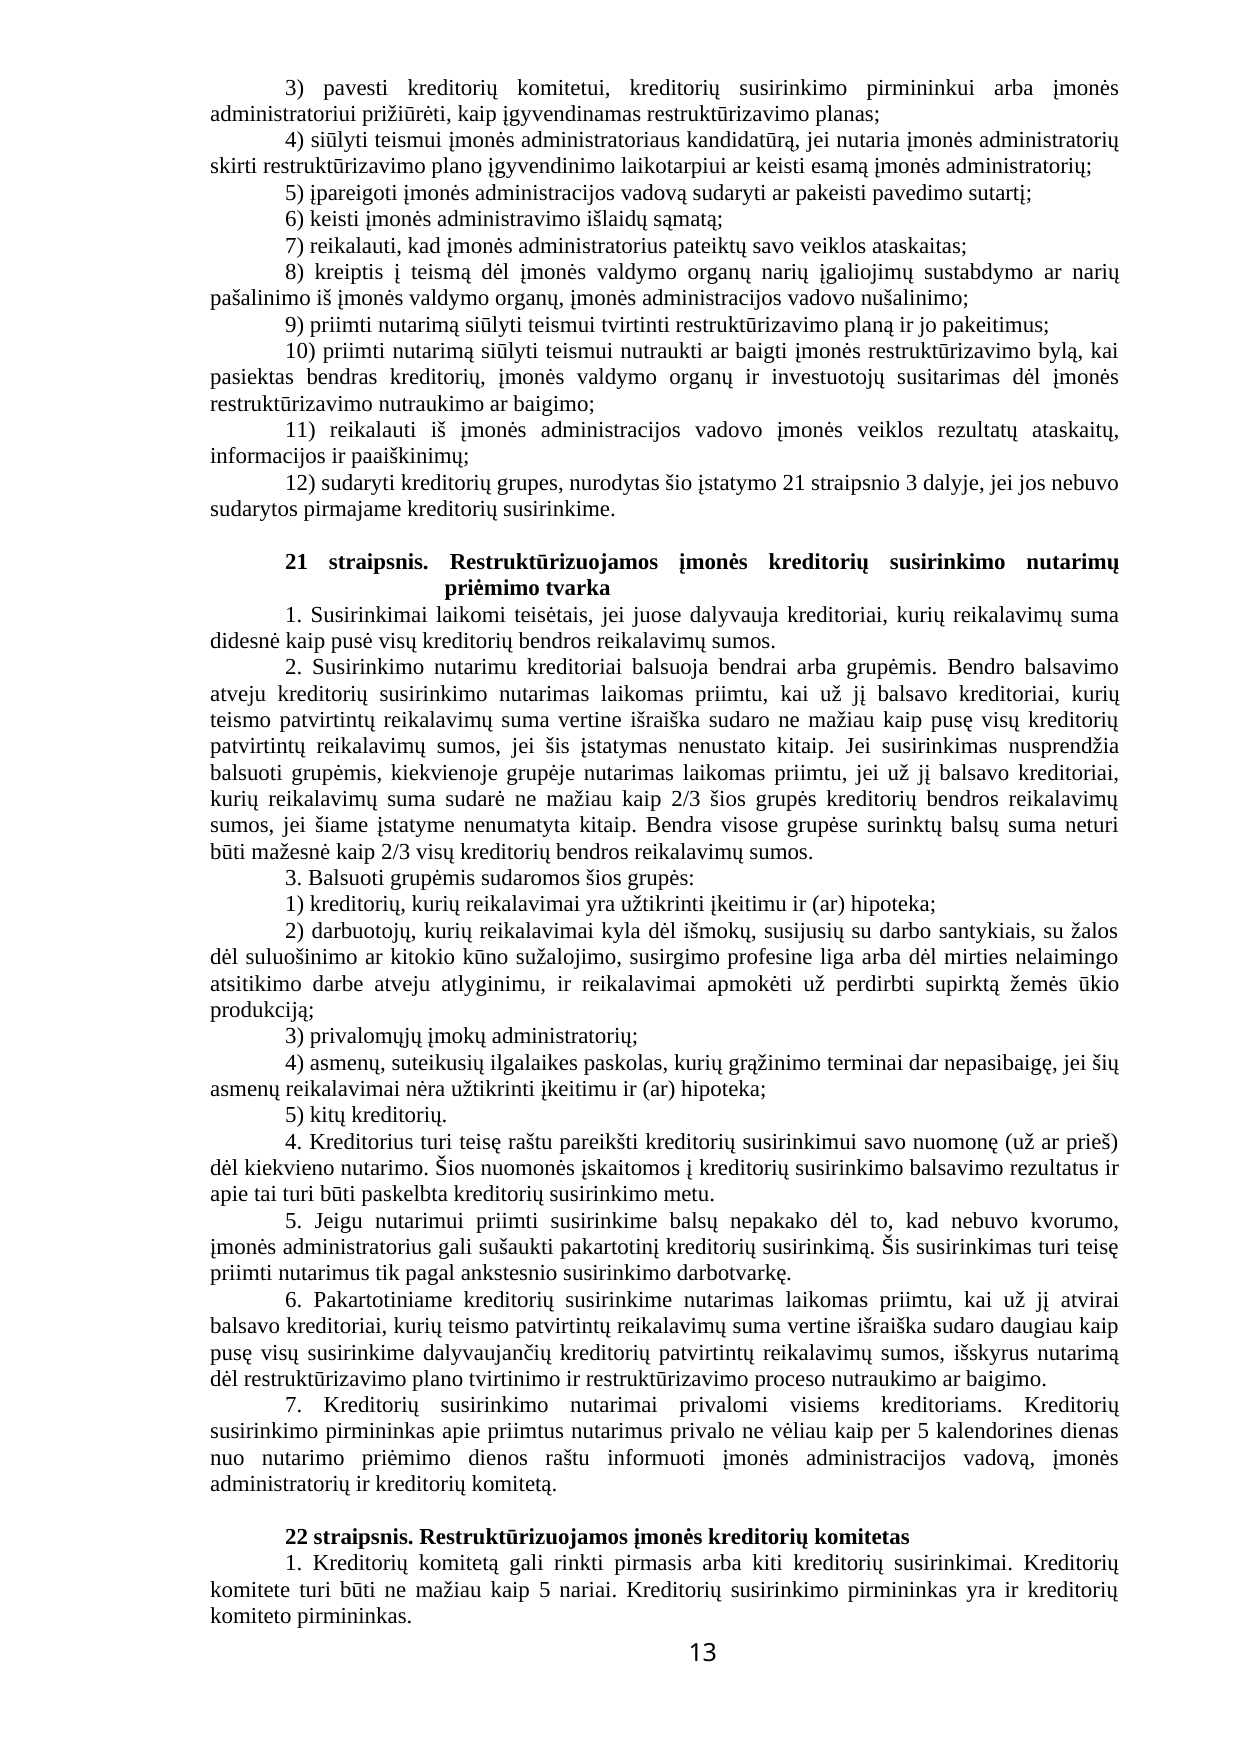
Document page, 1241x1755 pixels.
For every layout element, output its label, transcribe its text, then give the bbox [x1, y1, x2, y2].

text 1) kreditorių, kurių reikalavimai yra užtikrinti įkeitimu ir (ar) hipoteka; [210, 891, 1120, 917]
text 3) privalomųjų įmokų administratorių; [210, 1022, 1120, 1049]
text 5) kitų kreditorių. [210, 1101, 1120, 1128]
text 1. Susirinkimai laikomi teisėtais, jei juose dalyvauja kreditoriai, kurių reikalavimų suma didesnė kaip pusė visų kreditorių bendros reikalavimų sumos. [210, 601, 1120, 653]
text 4. Kreditorius turi teisę raštu pareikšti kreditorių susirinkimui savo nuomonę (už ar prieš) dėl kiekvieno nutarimo. Šios nuomonės įskaitomos į kreditorių susirinkimo balsavimo rezultatus ir apie tai turi būti paskelbta kreditorių susirinkimo metu. [210, 1128, 1120, 1207]
text 6) keisti įmonės administravimo išlaidų sąmatą; [210, 205, 1120, 232]
text 1. Kreditorių komitetą gali rinkti pirmasis arba kiti kreditorių susirinkimai. Kreditorių komitete turi būti ne mažiau kaip 5 nariai. Kreditorių susirinkimo pirmininkas yra ir kreditorių komiteto pirmininkas. [210, 1549, 1120, 1628]
text 5. Jeigu nutarimui priimti susirinkime balsų nepakako dėl to, kad nebuvo kvorumo, įmonės administratorius gali sušaukti pakartotinį kreditorių susirinkimą. Šis susirinkimas turi teisę priimti nutarimus tik pagal ankstesnio susirinkimo darbotvarkę. [210, 1207, 1120, 1286]
text 4) siūlyti teismui įmonės administratoriaus kandidatūrą, jei nutaria įmonės administratorių skirti restruktūrizavimo plano įgyvendinimo laikotarpiui ar keisti esamą įmonės administratorių; [210, 126, 1120, 179]
text 10) priimti nutarimą siūlyti teismui nutraukti ar baigti įmonės restruktūrizavimo bylą, kai pasiektas bendras kreditorių, įmonės valdymo organų ir investuotojų susitarimas dėl įmonės restruktūrizavimo nutraukimo ar baigimo; [210, 337, 1120, 416]
text 21 straipsnis. Restruktūrizuojamos įmonės kreditorių susirinkimo nutarimų priėmimo tvarka [285, 548, 1120, 601]
text 6. Pakartotiniame kreditorių susirinkime nutarimas laikomas priimtu, kai už jį atvirai balsavo kreditoriai, kurių teismo patvirtintų reikalavimų suma vertine išraiška sudaro daugiau kaip pusę visų susirinkime dalyvaujančių kreditorių patvirtintų reikalavimų sumos, išskyrus nutarimą dėl restruktūrizavimo plano tvirtinimo ir restruktūrizavimo proceso nutraukimo ar baigimo. [210, 1286, 1120, 1391]
text 11) reikalauti iš įmonės administracijos vadovo įmonės veiklos rezultatų ataskaitų, informacijos ir paaiškinimų; [210, 416, 1120, 469]
text 4) asmenų, suteikusių ilgalaikes paskolas, kurių grąžinimo terminai dar nepasibaigę, jei šių asmenų reikalavimai nėra užtikrinti įkeitimu ir (ar) hipoteka; [210, 1049, 1120, 1101]
text 3) pavesti kreditorių komitetui, kreditorių susirinkimo pirmininkui arba įmonės administratoriui prižiūrėti, kaip įgyvendinamas restruktūrizavimo planas; [210, 73, 1120, 126]
text 12) sudaryti kreditorių grupes, nurodytas šio įstatymo 21 straipsnio 3 dalyje, jei jos nebuvo sudarytos pirmajame kreditorių susirinkime. [210, 469, 1120, 522]
text 2. Susirinkimo nutarimu kreditoriai balsuoja bendrai arba grupėmis. Bendro balsavimo atveju kreditorių susirinkimo nutarimas laikomas priimtu, kai už jį balsavo kreditoriai, kurių teismo patvirtintų reikalavimų suma vertine išraiška sudaro ne mažiau kaip pusę visų kreditorių patvirtintų reikalavimų sumos, jei šis įstatymas nenustato kitaip. Jei susirinkimas nusprendžia balsuoti grupėmis, kiekvienoje grupėje nutarimas laikomas priimtu, jei už jį balsavo kreditoriai, kurių reikalavimų suma sudarė ne mažiau kaip 2/3 šios grupės kreditorių bendros reikalavimų sumos, jei šiame įstatyme nenumatyta kitaip. Bendra visose grupėse surinktų balsų suma neturi būti mažesnė kaip 2/3 visų kreditorių bendros reikalavimų sumos. [210, 653, 1120, 864]
text 7) reikalauti, kad įmonės administratorius pateiktų savo veiklos ataskaitas; [210, 232, 1120, 258]
text 22 straipsnis. Restruktūrizuojamos įmonės kreditorių komitetas [210, 1523, 1120, 1549]
text 5) įpareigoti įmonės administracijos vadovą sudaryti ar pakeisti pavedimo sutartį; [210, 179, 1120, 205]
text 3. Balsuoti grupėmis sudaromos šios grupės: [210, 864, 1120, 891]
text 8) kreiptis į teismą dėl įmonės valdymo organų narių įgaliojimų sustabdymo ar narių pašalinimo iš įmonės valdymo organų, įmonės administracijos vadovo nušalinimo; [210, 258, 1120, 311]
text 2) darbuotojų, kurių reikalavimai kyla dėl išmokų, susijusių su darbo santykiais, su žalos dėl suluošinimo ar kitokio kūno sužalojimo, susirgimo profesine liga arba dėl mirties nelaimingo atsitikimo darbe atveju atlyginimu, ir reikalavimai apmokėti už perdirbti supirktą žemės ūkio produkciją; [210, 917, 1120, 1022]
text 9) priimti nutarimą siūlyti teismui tvirtinti restruktūrizavimo planą ir jo pakeitimus; [210, 311, 1120, 337]
text 7. Kreditorių susirinkimo nutarimai privalomi visiems kreditoriams. Kreditorių susirinkimo pirmininkas apie priimtus nutarimus privalo ne vėliau kaip per 5 kalendorines dienas nuo nutarimo priėmimo dienos raštu informuoti įmonės administracijos vadovą, įmonės administratorių ir kreditorių komitetą. [210, 1391, 1120, 1497]
